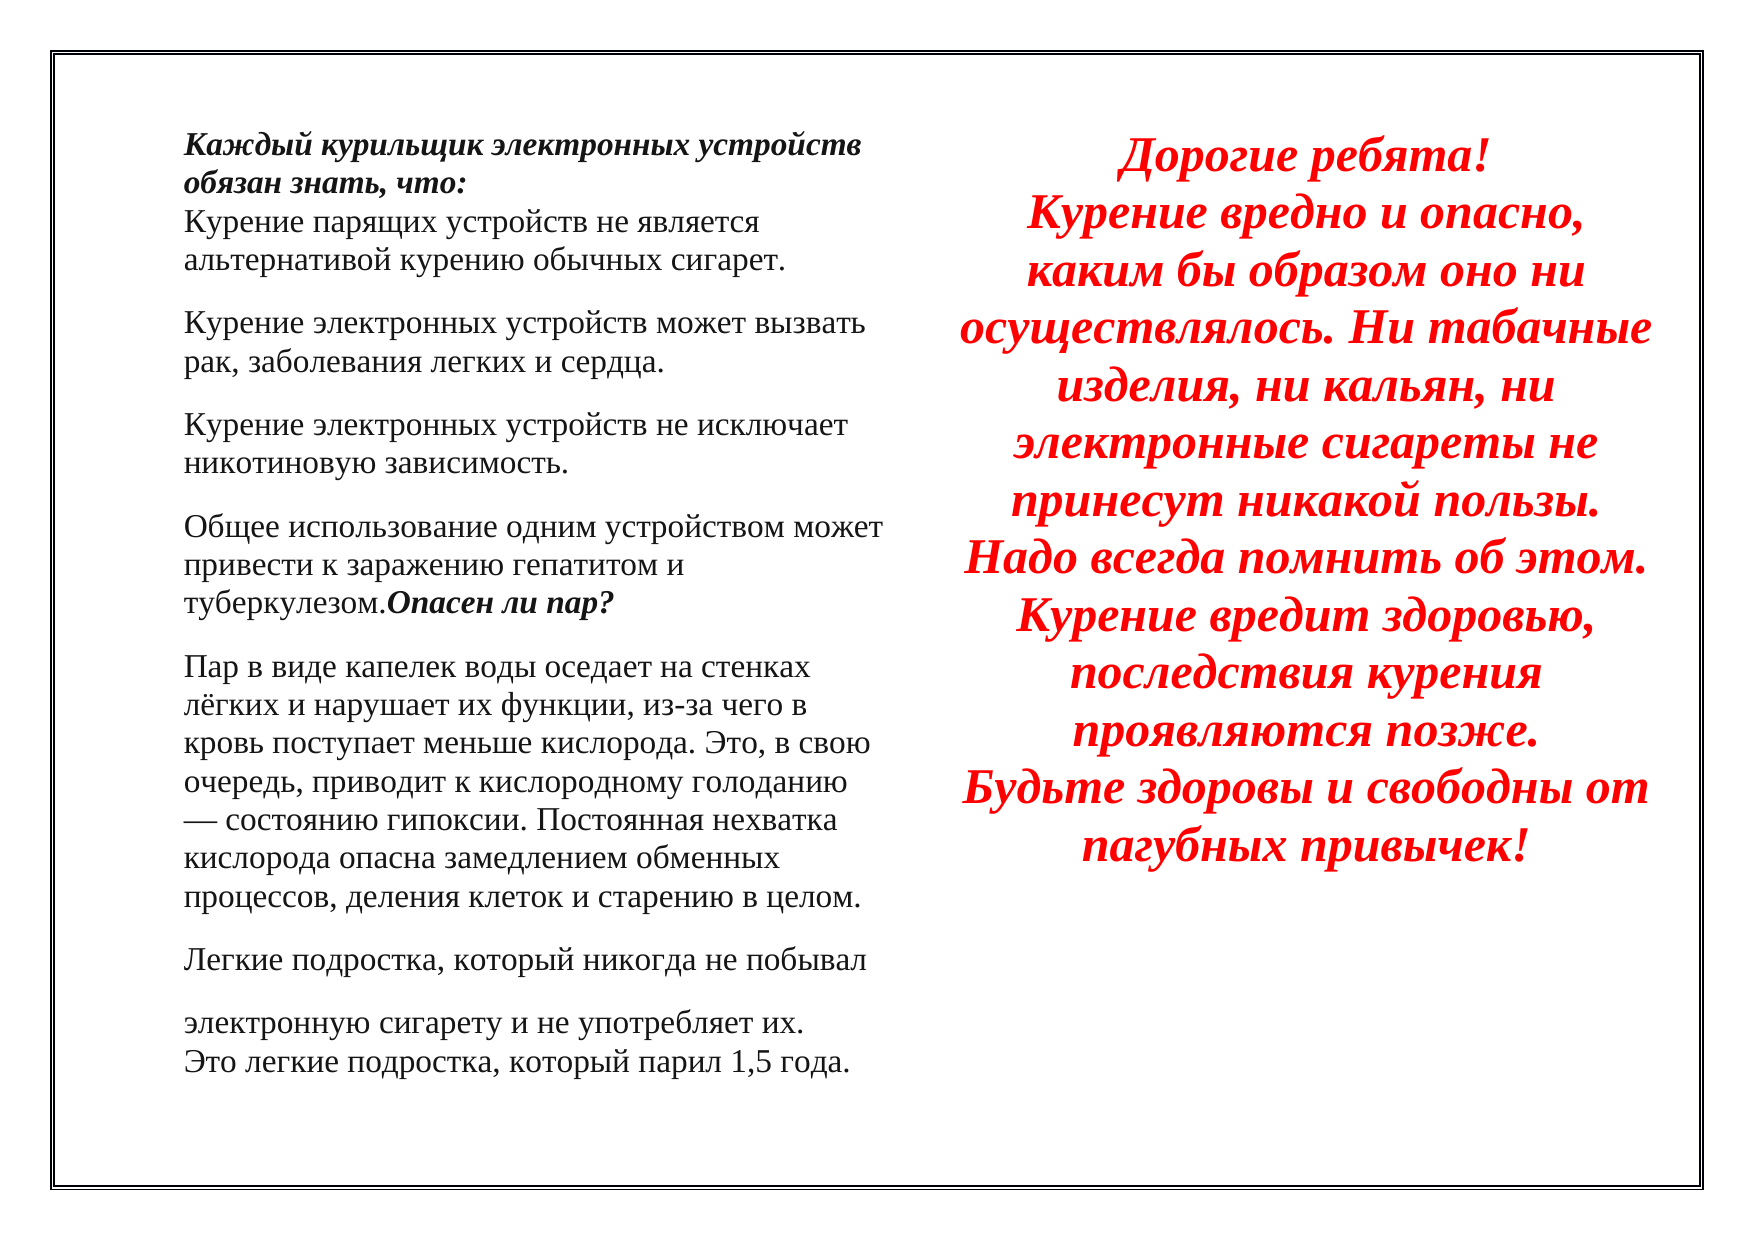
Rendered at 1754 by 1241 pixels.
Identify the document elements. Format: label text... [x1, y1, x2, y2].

text проявляются позже. [958, 699, 1659, 757]
text Будьте здоровы и свободны от пагубных привычек! [958, 757, 1659, 872]
text Курение парящих устройств не является альтернативой курению обычных сигарет. [183, 201, 884, 278]
text Каждый курильщик электронных устройств обязан знать, что: [183, 124, 884, 201]
text Курение электронных устройств может вызвать рак, заболевания легких и сердца. [183, 303, 884, 379]
text Курение вредит здоровью, последствия курения [958, 584, 1659, 699]
text Это легкие подростка, который парил 1,5 года. [183, 1041, 884, 1079]
text Надо всегда помнить об этом. [958, 527, 1659, 584]
text Курение электронных устройств не исключает никотиновую зависимость. [183, 404, 884, 481]
text Пар в виде капелек воды оседает на стенках лёгких и нарушает их функции, из-за чего в кровь поступает меньше кислорода. Это, в свою очередь, приводит к кислородному голоданию — состоянию гипоксии. Постоянная нехватка кислорода опасна замедлением обменных процессов, деления клеток и старению в целом. [183, 646, 884, 914]
text Общее использование одним устройством может привести к заражению гепатитом и туберкулезом.Опасен ли пар? [183, 506, 884, 621]
text Курение вредно и опасно, каким бы образом оно ни осуществлялось. Ни табачные изделия, ни кальян, ни электронные сигареты не принесут никакой пользы. [958, 182, 1659, 527]
text Легкие подростка, который никогда не побывал [183, 939, 884, 978]
text электронную сигарету и не употребляет их. [183, 1003, 884, 1041]
text Дорогие ребята! [958, 124, 1659, 182]
